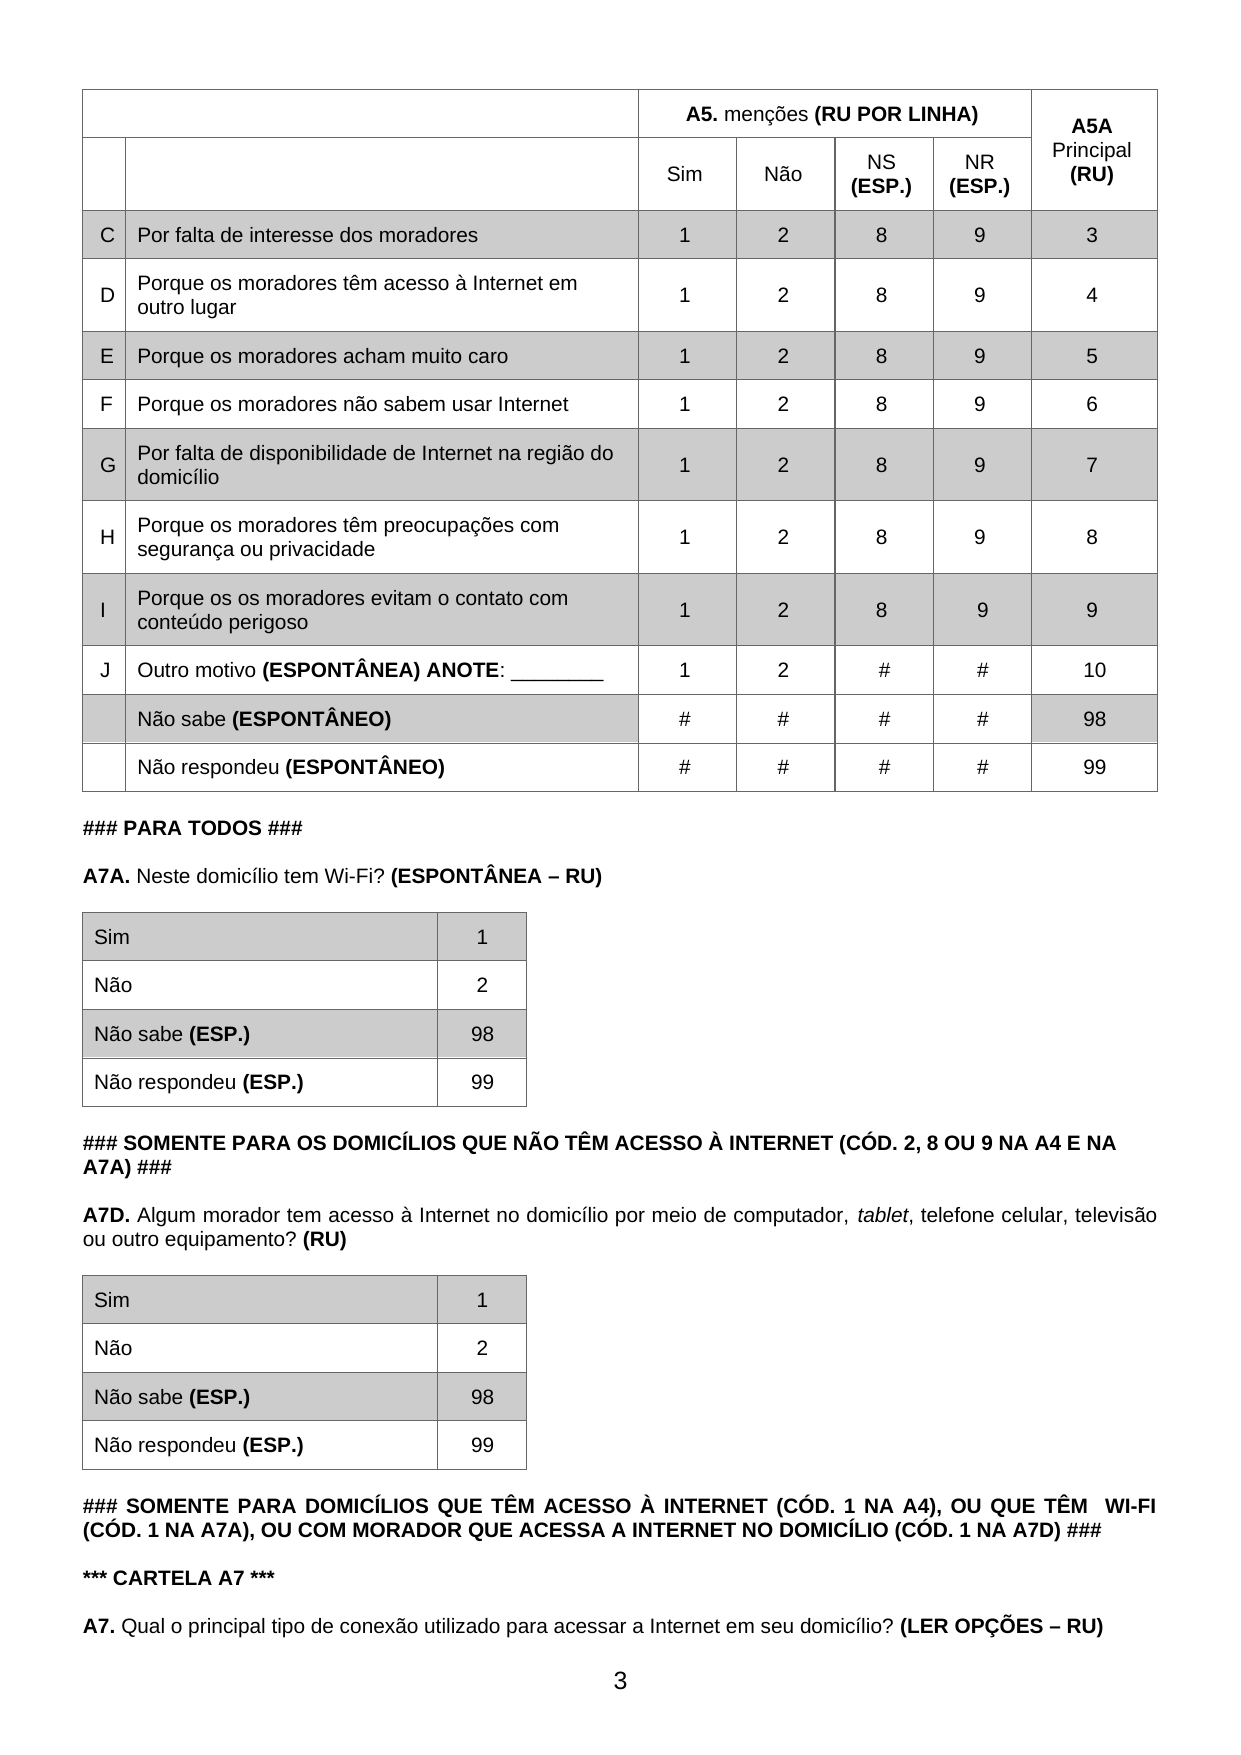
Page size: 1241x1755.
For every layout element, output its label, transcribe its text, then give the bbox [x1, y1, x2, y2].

text A7D. Algum morador tem acesso à Internet no domicílio por meio de computador, tablet, telefone celular, televisão ou outro equipamento? (RU) [83, 1203, 1158, 1251]
table_header [83, 90, 638, 137]
table_cell Porque os os moradores evitam o contato com conteúdo perigoso [126, 574, 638, 645]
table_cell 8 [836, 259, 933, 331]
table_cell 1 [639, 574, 736, 645]
table_cell Não respondeu (ESP.) [83, 1059, 437, 1106]
table_cell 8 [1032, 501, 1157, 573]
table_cell F [83, 380, 125, 428]
table_header 1 [438, 1276, 526, 1323]
table_cell Por falta de disponibilidade de Internet na região do domicílio [126, 429, 638, 500]
table_header A5A Principal (RU) [1032, 90, 1157, 210]
table_cell # [836, 695, 933, 742]
table_cell 8 [836, 574, 933, 645]
table_cell 99 [438, 1059, 526, 1106]
table_cell 1 [639, 646, 736, 694]
table_cell 2 [737, 332, 834, 379]
table_cell 98 [438, 1010, 526, 1057]
table_cell Não respondeu (ESP.) [83, 1421, 437, 1469]
table_cell [83, 695, 125, 742]
table_cell E [83, 332, 125, 379]
table_cell # [639, 744, 736, 791]
table_cell 9 [934, 332, 1031, 379]
table_cell 8 [836, 501, 933, 573]
table_cell # [639, 695, 736, 742]
table_cell Porque os moradores acham muito caro [126, 332, 638, 379]
table_cell J [83, 646, 125, 694]
table_header 1 [438, 913, 526, 960]
table_cell Não [83, 1324, 437, 1372]
table_cell # [934, 744, 1031, 791]
table_cell 1 [639, 501, 736, 573]
table_cell 9 [934, 501, 1031, 573]
table_cell Não sabe (ESP.) [83, 1373, 437, 1420]
text A7A. Neste domicílio tem Wi-Fi? (ESPONTÂNEA – RU) [83, 864, 1158, 888]
table_cell [83, 744, 125, 791]
table_cell 1 [639, 429, 736, 500]
table_cell Outro motivo (ESPONTÂNEA) ANOTE: ________ [126, 646, 638, 694]
table_cell 8 [836, 429, 933, 500]
table_cell Não sabe (ESP.) [83, 1010, 437, 1057]
table_cell 8 [836, 211, 933, 258]
table_cell 4 [1032, 259, 1157, 331]
table_cell NS (ESP.) [836, 138, 933, 210]
table_cell 9 [934, 259, 1031, 331]
table_cell 7 [1032, 429, 1157, 500]
table_cell [126, 138, 638, 210]
table_cell Não respondeu (ESPONTÂNEO) [126, 744, 638, 791]
table_cell 1 [639, 259, 736, 331]
table_cell 99 [1032, 744, 1157, 791]
table_cell 2 [737, 259, 834, 331]
table_cell G [83, 429, 125, 500]
table_cell # [737, 744, 834, 791]
table_cell 10 [1032, 646, 1157, 694]
table_cell H [83, 501, 125, 573]
table_cell Por falta de interesse dos moradores [126, 211, 638, 258]
table_cell 9 [934, 380, 1031, 428]
table_cell 9 [934, 574, 1031, 645]
table_cell 9 [1032, 574, 1157, 645]
table_cell 1 [639, 332, 736, 379]
text *** CARTELA A7 *** [83, 1566, 1158, 1590]
table_cell # [934, 695, 1031, 742]
table_cell 2 [737, 501, 834, 573]
table_cell D [83, 259, 125, 331]
table_cell 2 [737, 646, 834, 694]
table_cell [83, 138, 125, 210]
table_cell 9 [934, 211, 1031, 258]
table_cell 5 [1032, 332, 1157, 379]
table_cell 1 [639, 211, 736, 258]
table_cell 9 [934, 429, 1031, 500]
table_cell 2 [737, 211, 834, 258]
table_cell 98 [1032, 695, 1157, 742]
table_cell 3 [1032, 211, 1157, 258]
table_cell I [83, 574, 125, 645]
table_cell Não sabe (ESPONTÂNEO) [126, 695, 638, 742]
table_cell 2 [737, 429, 834, 500]
text ### PARA TODOS ### [83, 816, 1158, 840]
table_cell Não [83, 961, 437, 1009]
text ### SOMENTE PARA DOMICÍLIOS QUE TÊM ACESSO À INTERNET (CÓD. 1 NA A4), OU QUE TÊM WI-FI (CÓD. 1 NA A7A), OU COM MORADOR QUE ACESSA A INTERNET NO DOMICÍLIO (CÓD. 1 NA A7D) ### [83, 1494, 1158, 1542]
table_cell 1 [639, 380, 736, 428]
table_cell 6 [1032, 380, 1157, 428]
table_cell # [934, 646, 1031, 694]
table_cell 99 [438, 1421, 526, 1469]
table_cell # [836, 646, 933, 694]
table_cell 2 [737, 574, 834, 645]
table_cell Porque os moradores não sabem usar Internet [126, 380, 638, 428]
table_cell 2 [737, 380, 834, 428]
text ### SOMENTE PARA OS DOMICÍLIOS QUE NÃO TÊM ACESSO À INTERNET (CÓD. 2, 8 OU 9 NA A4 E NA A7A) ### [83, 1131, 1158, 1179]
table_cell # [836, 744, 933, 791]
table_header Sim [83, 1276, 437, 1323]
table_cell Porque os moradores têm acesso à Internet em outro lugar [126, 259, 638, 331]
table_cell 98 [438, 1373, 526, 1420]
table_cell Não [737, 138, 834, 210]
table_cell Sim [639, 138, 736, 210]
table_cell 8 [836, 380, 933, 428]
table_header Sim [83, 913, 437, 960]
table_cell # [737, 695, 834, 742]
table_cell 2 [438, 961, 526, 1009]
table_cell 8 [836, 332, 933, 379]
table_header A5. menções (RU POR LINHA) [639, 90, 1031, 137]
table_cell NR (ESP.) [934, 138, 1031, 210]
text A7. Qual o principal tipo de conexão utilizado para acessar a Internet em seu domicílio? (LER OPÇÕES – RU) [83, 1614, 1158, 1638]
table_cell C [83, 211, 125, 258]
table_cell Porque os moradores têm preocupações com segurança ou privacidade [126, 501, 638, 573]
table_cell 2 [438, 1324, 526, 1372]
